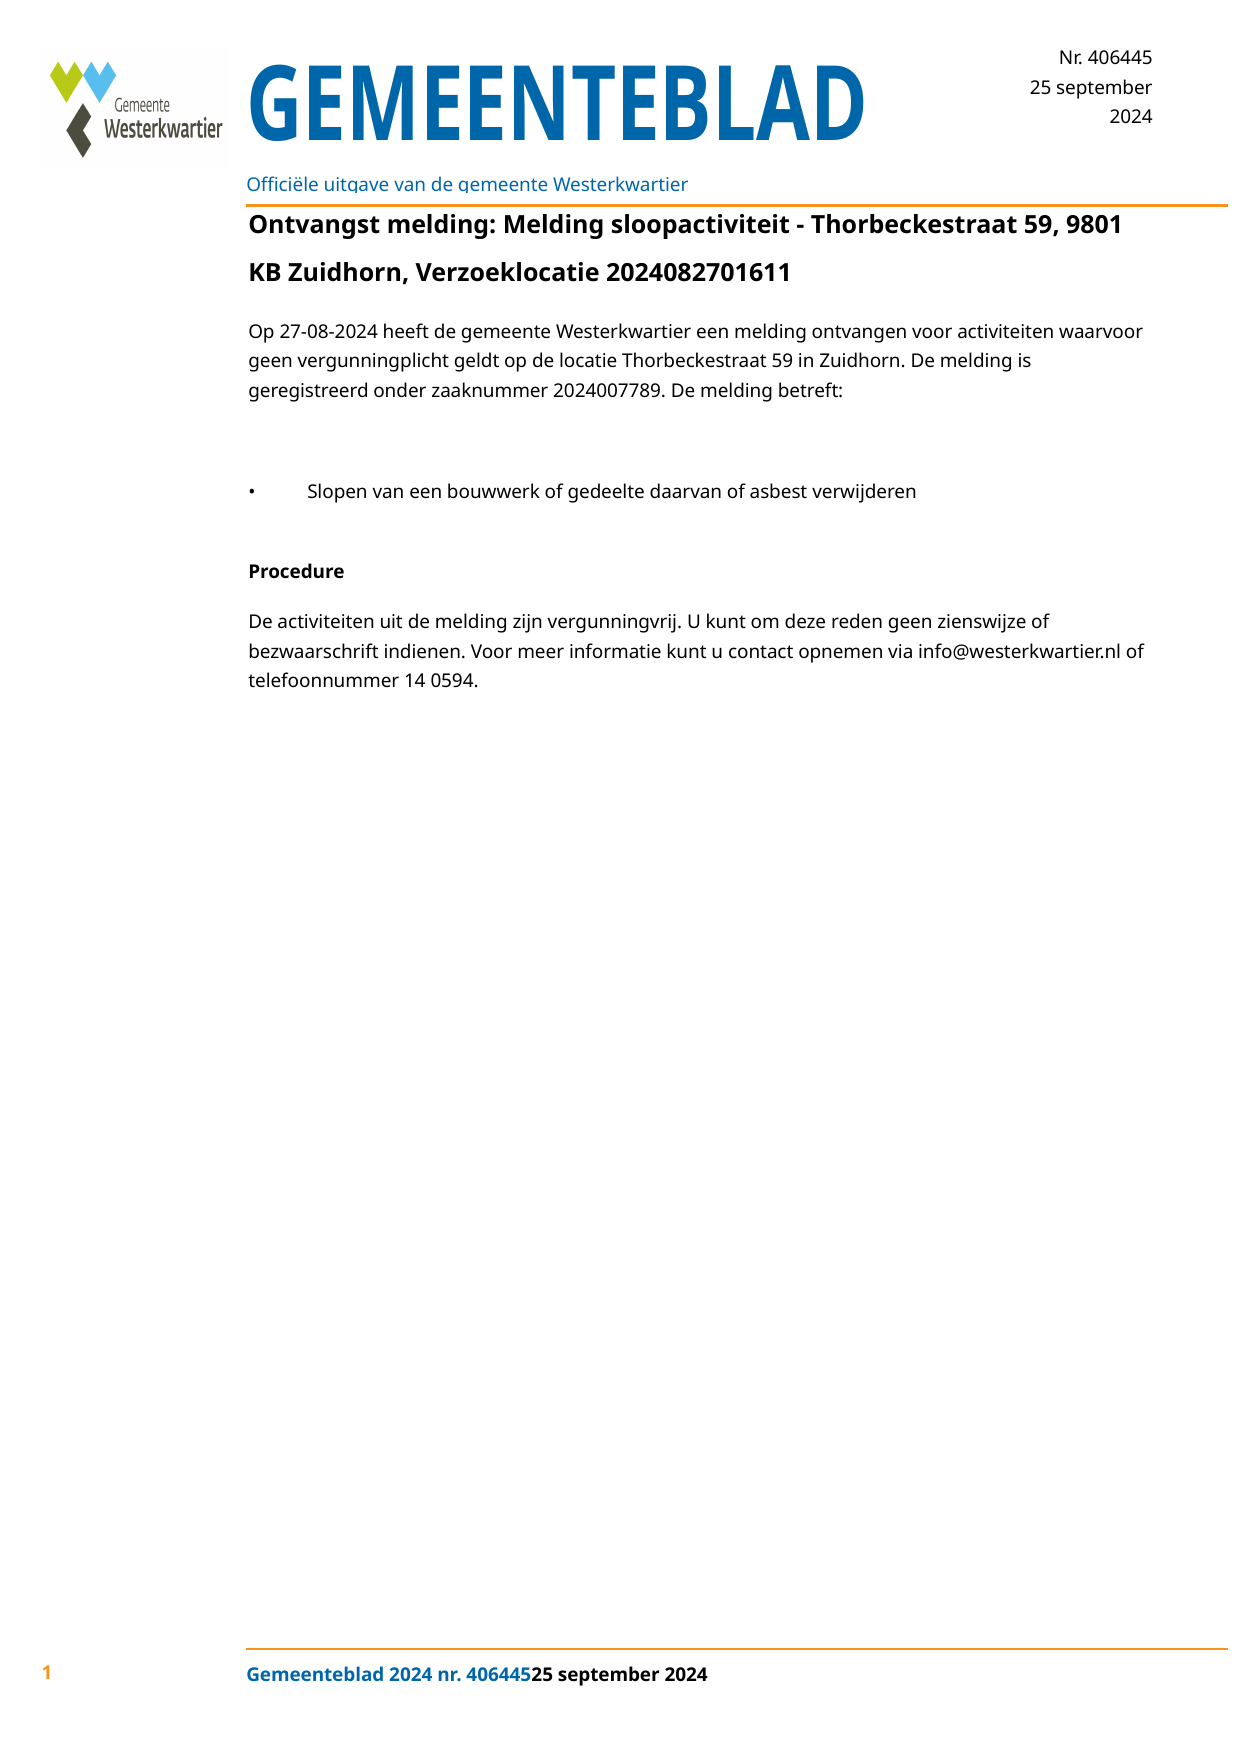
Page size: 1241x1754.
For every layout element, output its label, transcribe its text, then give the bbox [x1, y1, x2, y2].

text Procedure [248, 558, 1152, 584]
list Slopen van een bouwwerk of gedeelte daarvan of asbest verwijderen [248, 478, 1152, 504]
text Op 27-08-2024 heeft de gemeente Westerkwartier een melding ontvangen voor activiteiten waarvoor geen vergunningplicht geldt op de locatie Thorbeckestraat 59 in Zuidhorn. De melding is geregistreerd onder zaaknummer 2024007789. De melding betreft: [248, 318, 1152, 403]
picture [41, 47, 231, 172]
text Ontvangst melding: Melding sloopactiviteit - Thorbeckestraat 59, 9801 KB Zuidhorn, Verzoeklocatie 2024082701611 [248, 207, 1152, 288]
text De activiteiten uit de melding zijn vergunningvrij. U kunt om deze reden geen zienswijze of bezwaarschrift indienen. Voor meer informatie kunt u contact opnemen via info@westerkwartier.nl of telefoonnummer 14 0594. [248, 608, 1152, 693]
